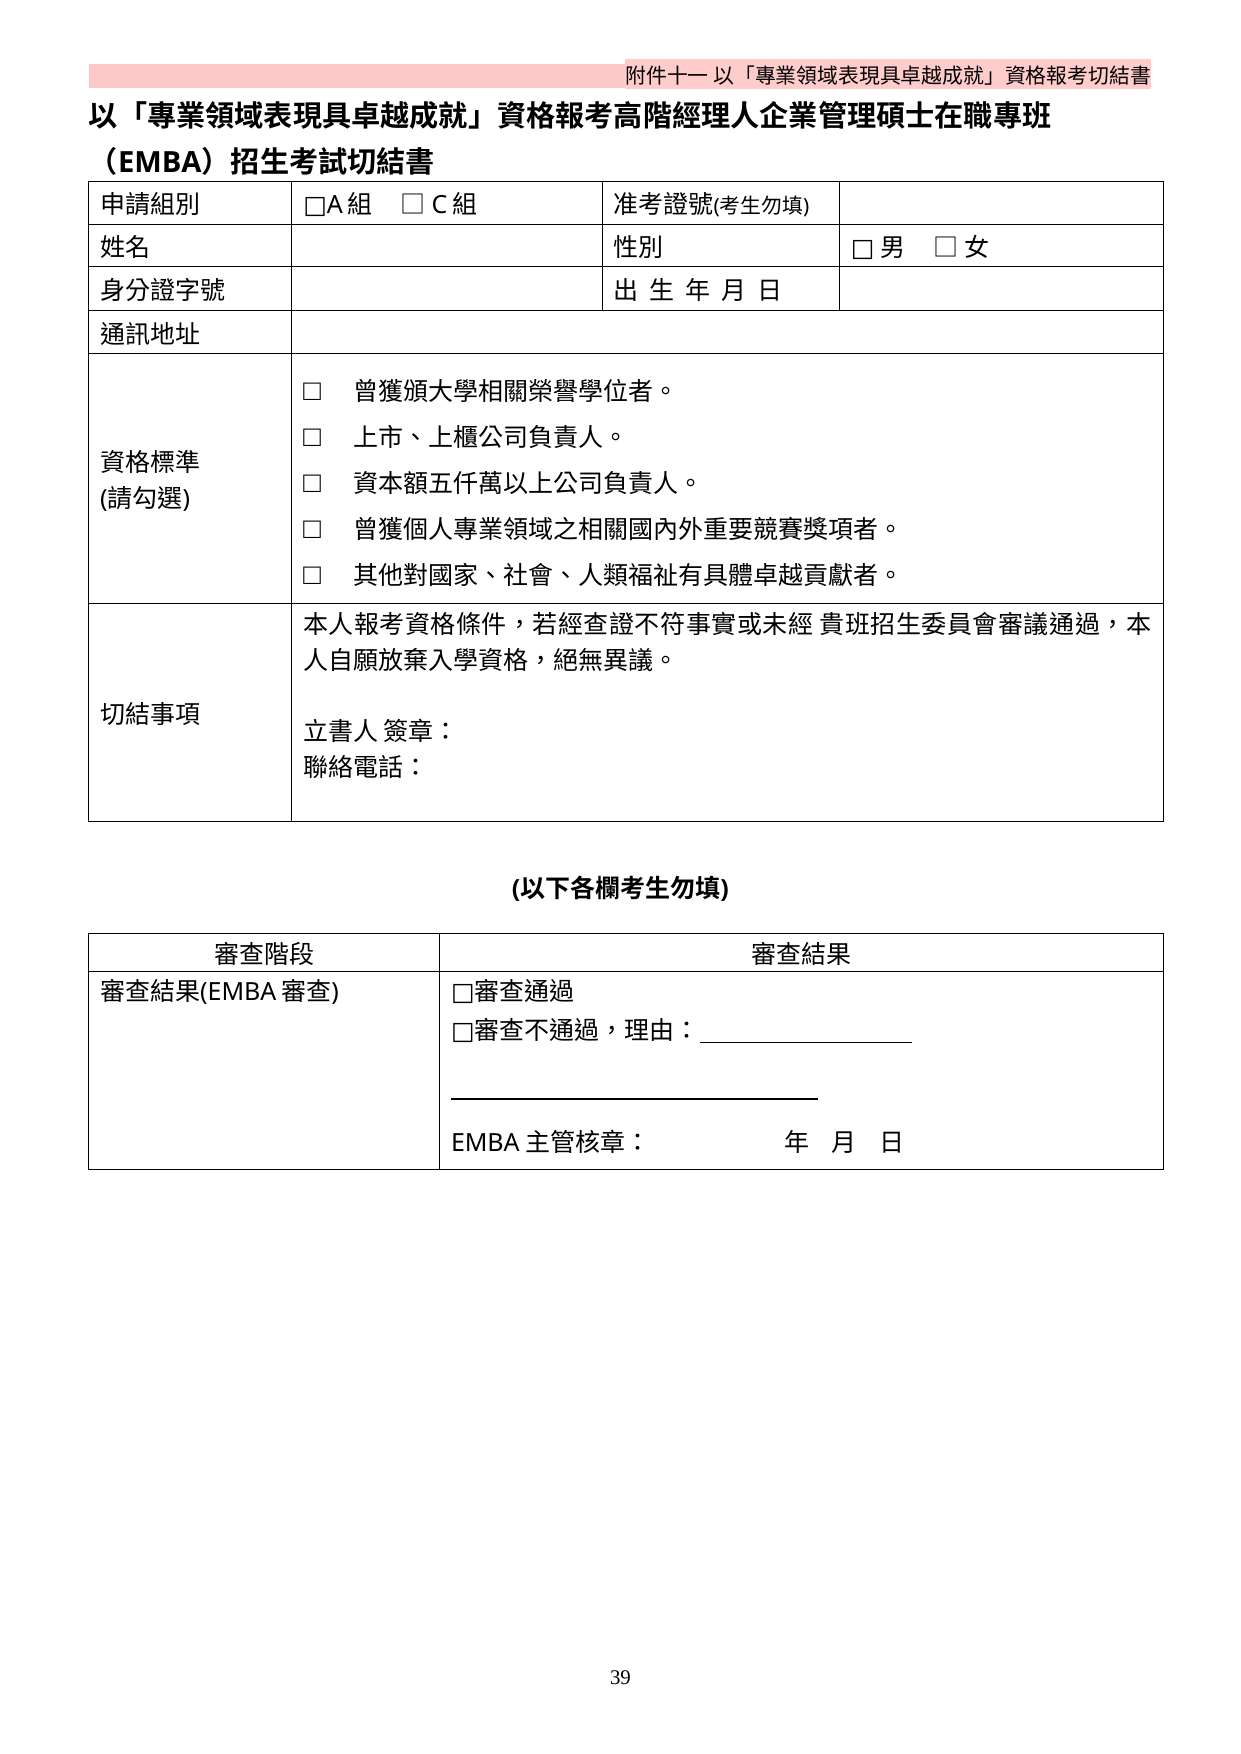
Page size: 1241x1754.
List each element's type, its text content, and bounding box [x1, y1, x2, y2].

text (以下各欄考生勿填) [89, 869, 1152, 905]
table_cell □審查通過 □審查不通過，理由： EMBA主管核章： 年 月 日 [440, 972, 1163, 1169]
table_header 審查結果 [440, 934, 1163, 971]
table_header 審查階段 [89, 934, 439, 971]
table_cell 性別 [603, 225, 839, 266]
table_cell [292, 311, 1163, 353]
table_header 准考證號(考生勿填) [603, 182, 839, 224]
text 以「專業領域表現具卓越成就」資格報考高階經理人企業管理碩士在職專班（EMBA）招生考試切結書 [89, 89, 1152, 181]
table_cell 出生年月日 [603, 267, 839, 310]
table_cell [840, 267, 1163, 310]
table_cell 切結事項 [89, 604, 291, 821]
table_cell 姓名 [89, 225, 291, 266]
table_cell 審查結果(EMBA審查) [89, 972, 439, 1169]
table_cell □ 男 □ 女 [840, 225, 1163, 266]
table_cell [292, 267, 602, 310]
table_cell [292, 225, 602, 266]
table_cell 本人報考資格條件，若經查證不符事實或未經 貴班招生委員會審議通過，本人自願放棄入學資格，絕無異議。 立書人 簽章： 聯絡電話： [292, 604, 1163, 821]
table_header 申請組別 [89, 182, 291, 224]
table_cell 資格標準 (請勾選) [89, 354, 291, 603]
table_cell 通訊地址 [89, 311, 291, 353]
table_cell 曾獲頒大學相關榮譽學位者。 上市、上櫃公司負責人。 資本額五仟萬以上公司負責人。 曾獲個人專業領域之相關國內外重要競賽獎項者。 其他對國家、社會、人類福祉有具體卓越貢獻者。 [292, 354, 1163, 603]
table_cell 身分證字號 [89, 267, 291, 310]
table_header [840, 182, 1163, 224]
table_header □A組 □ C組 [292, 182, 602, 224]
